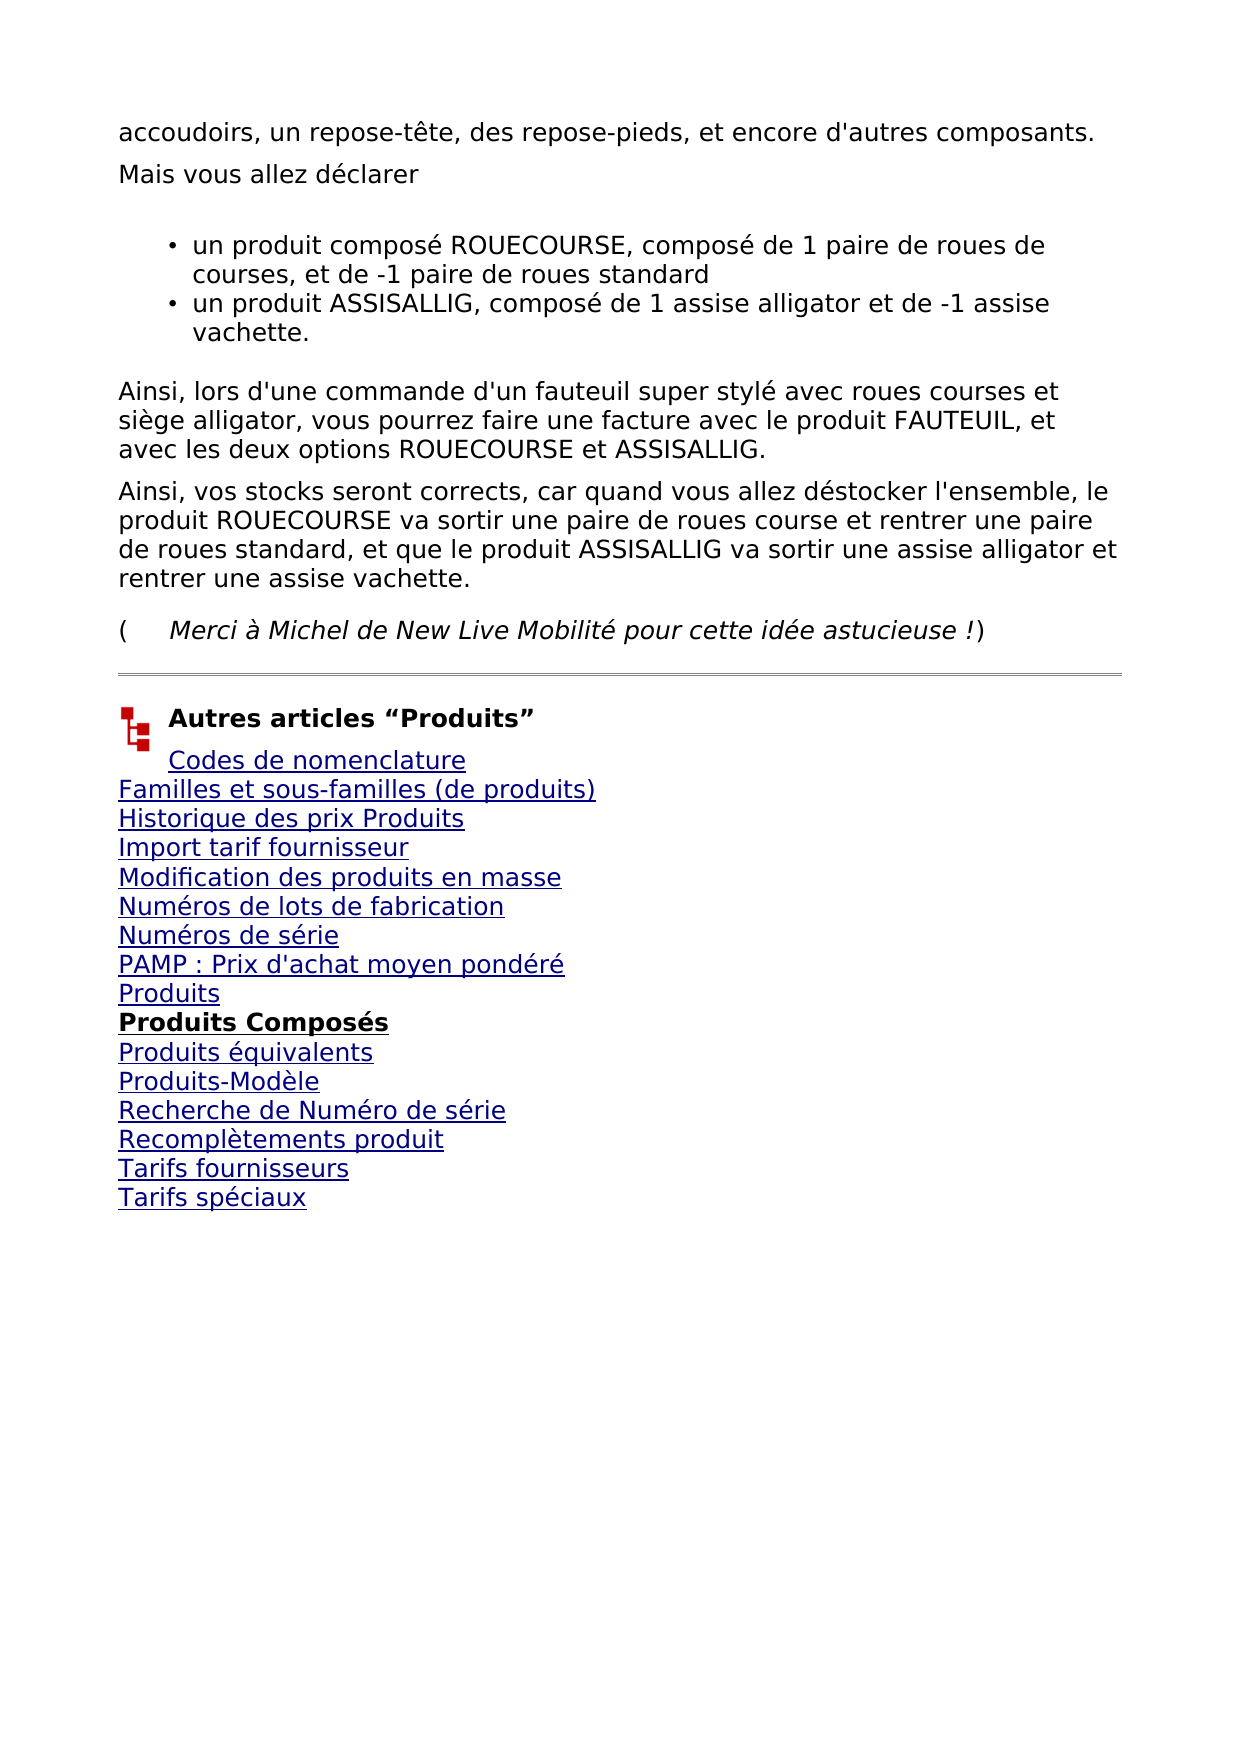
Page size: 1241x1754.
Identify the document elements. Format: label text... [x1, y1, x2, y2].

text Ainsi, lors d'une commande d'un fauteuil super stylé avec roues courses et siège alligator, vous pourrez faire une facture avec le produit FAUTEUIL, et avec les deux options ROUECOURSE et ASSISALLIG. [118, 377, 1122, 464]
text Autres articles “Produits” [169, 704, 1122, 734]
text ( Merci à Michel de New Live Mobilité pour cette idée astucieuse !) [118, 606, 1122, 646]
text accoudoirs, un repose-tête, des repose-pieds, et encore d'autres composants. [118, 118, 1122, 147]
text Codes de nomenclature Familles et sous-familles (de produits) Historique des prix Produits Import tarif fournisseur Modification des produits en masse Numéros de lots de fabrication Numéros de série PAMP : Prix d'achat moyen pondéré Produits Produits Composés Produits équivalents Produits-Modèle Recherche de Numéro de série Recomplètements produit Tarifs fournisseurs Tarifs spéciaux [118, 746, 1122, 1242]
text Mais vous allez déclarer [118, 160, 1122, 189]
picture [118, 704, 169, 755]
text Ainsi, vos stocks seront corrects, car quand vous allez déstocker l'ensemble, le produit ROUECOURSE va sortir une paire de roues course et rentrer une paire de roues standard, et que le produit ASSISALLIG va sortir une assise alligator et rentrer une assise vachette. [118, 477, 1122, 594]
list un produit composé ROUECOURSE, composé de 1 paire de roues de courses, et de -1 paire de roues standard [177, 231, 1122, 289]
list un produit ASSISALLIG, composé de 1 assise alligator et de -1 assise vachette. [177, 289, 1122, 348]
